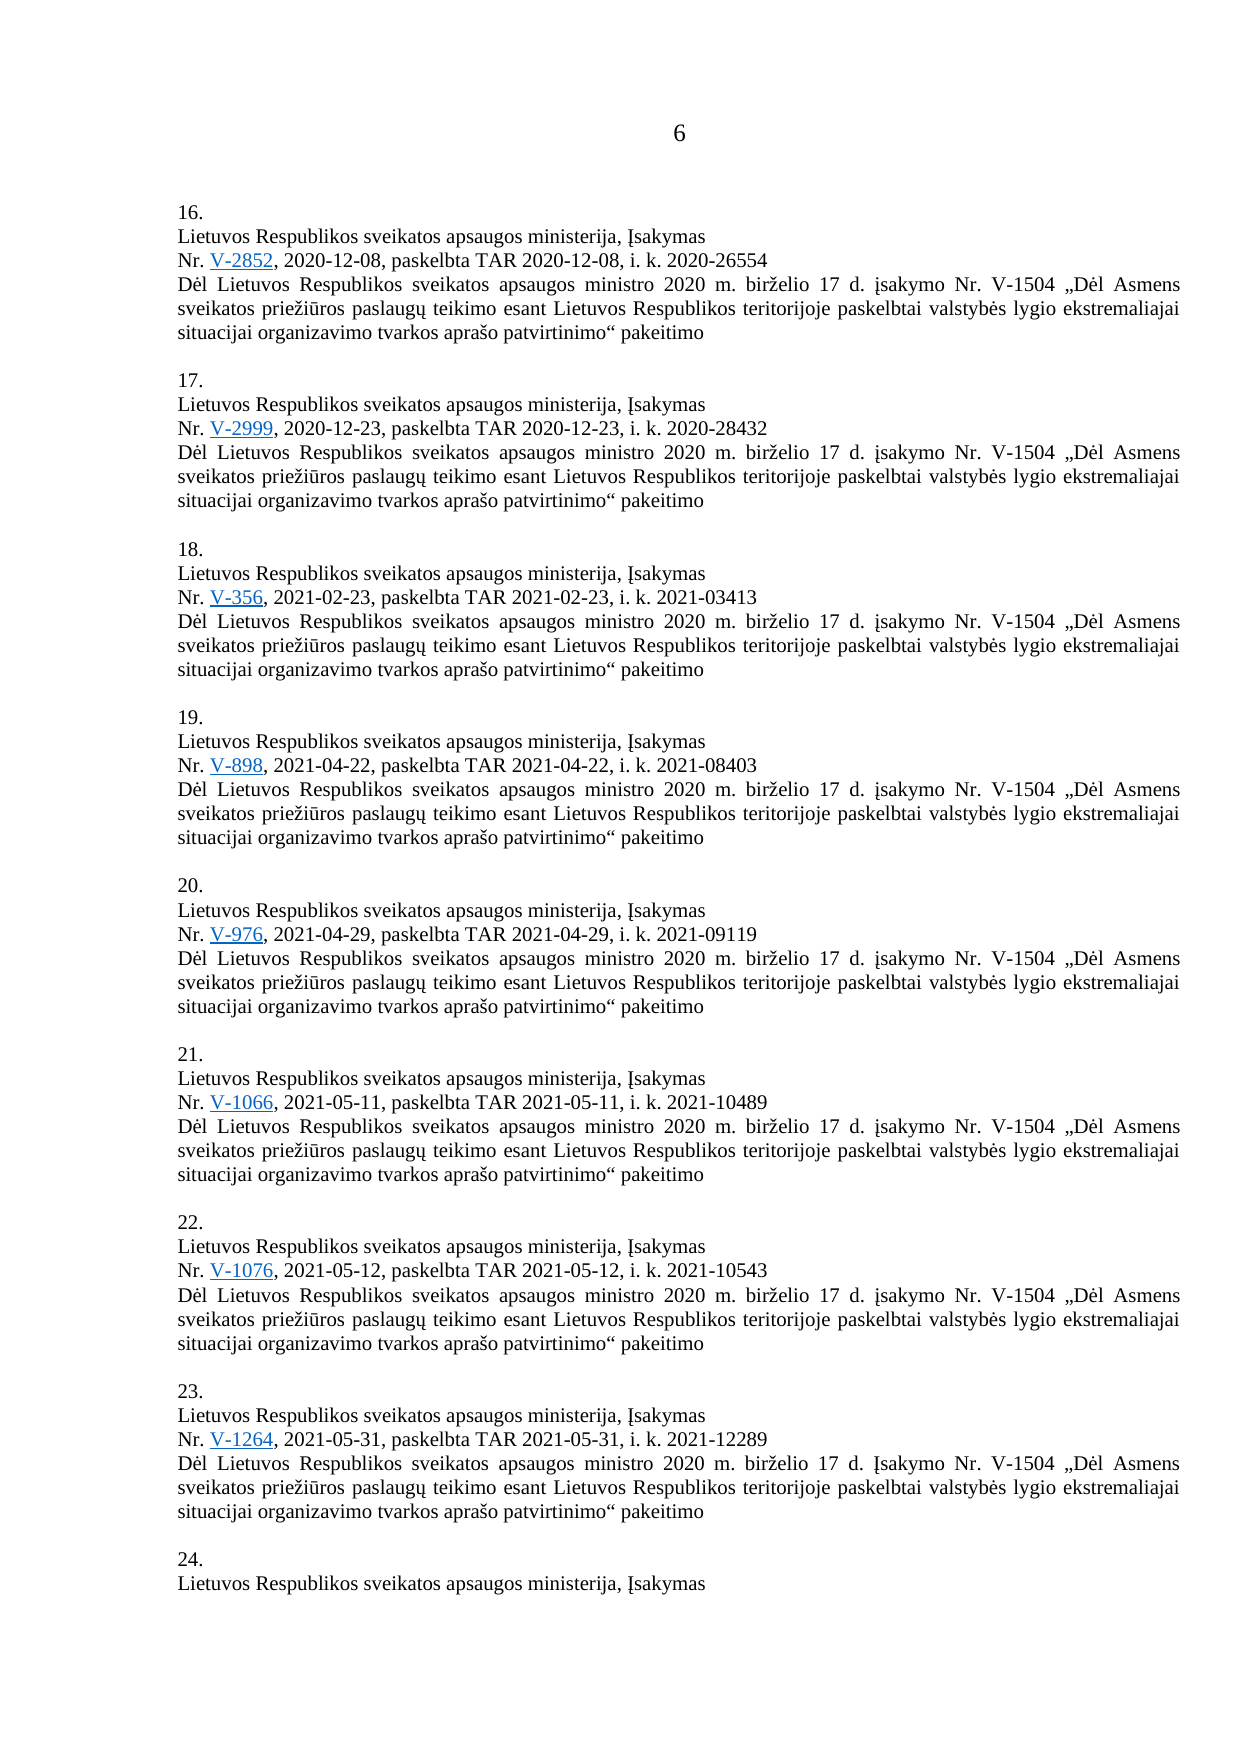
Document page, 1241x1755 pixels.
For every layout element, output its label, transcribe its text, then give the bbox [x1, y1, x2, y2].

text 24. [177, 1547, 1181, 1571]
text 20. [177, 873, 1181, 897]
text 19. [177, 705, 1181, 729]
text Lietuvos Respublikos sveikatos apsaugos ministerija, Įsakymas [177, 729, 1181, 753]
text Nr. V-1264, 2021-05-31, paskelbta TAR 2021-05-31, i. k. 2021-12289 [177, 1427, 1181, 1451]
text Lietuvos Respublikos sveikatos apsaugos ministerija, Įsakymas [177, 1234, 1181, 1258]
text Nr. V-2999, 2020-12-23, paskelbta TAR 2020-12-23, i. k. 2020-28432 [177, 416, 1181, 440]
text Dėl Lietuvos Respublikos sveikatos apsaugos ministro 2020 m. birželio 17 d. Įsakymo Nr. V-1504 „Dėl Asmens sveikatos priežiūros paslaugų teikimo esant Lietuvos Respublikos teritorijoje paskelbtai valstybės lygio ekstremaliajai situacijai organizavimo tvarkos aprašo patvirtinimo“ pakeitimo [177, 1451, 1181, 1523]
text Dėl Lietuvos Respublikos sveikatos apsaugos ministro 2020 m. birželio 17 d. įsakymo Nr. V-1504 „Dėl Asmens sveikatos priežiūros paslaugų teikimo esant Lietuvos Respublikos teritorijoje paskelbtai valstybės lygio ekstremaliajai situacijai organizavimo tvarkos aprašo patvirtinimo“ pakeitimo [177, 1114, 1181, 1186]
text Lietuvos Respublikos sveikatos apsaugos ministerija, Įsakymas [177, 561, 1181, 585]
text 17. [177, 368, 1181, 392]
text Nr. V-898, 2021-04-22, paskelbta TAR 2021-04-22, i. k. 2021-08403 [177, 753, 1181, 777]
text Lietuvos Respublikos sveikatos apsaugos ministerija, Įsakymas [177, 897, 1181, 922]
text Dėl Lietuvos Respublikos sveikatos apsaugos ministro 2020 m. birželio 17 d. įsakymo Nr. V-1504 „Dėl Asmens sveikatos priežiūros paslaugų teikimo esant Lietuvos Respublikos teritorijoje paskelbtai valstybės lygio ekstremaliajai situacijai organizavimo tvarkos aprašo patvirtinimo“ pakeitimo [177, 440, 1181, 512]
text 16. [177, 200, 1181, 224]
text 22. [177, 1210, 1181, 1234]
text Lietuvos Respublikos sveikatos apsaugos ministerija, Įsakymas [177, 1571, 1181, 1595]
text Nr. V-2852, 2020-12-08, paskelbta TAR 2020-12-08, i. k. 2020-26554 [177, 248, 1181, 272]
text 18. [177, 537, 1181, 561]
text Dėl Lietuvos Respublikos sveikatos apsaugos ministro 2020 m. birželio 17 d. įsakymo Nr. V-1504 „Dėl Asmens sveikatos priežiūros paslaugų teikimo esant Lietuvos Respublikos teritorijoje paskelbtai valstybės lygio ekstremaliajai situacijai organizavimo tvarkos aprašo patvirtinimo“ pakeitimo [177, 1282, 1181, 1355]
text Lietuvos Respublikos sveikatos apsaugos ministerija, Įsakymas [177, 224, 1181, 248]
text Dėl Lietuvos Respublikos sveikatos apsaugos ministro 2020 m. birželio 17 d. įsakymo Nr. V-1504 „Dėl Asmens sveikatos priežiūros paslaugų teikimo esant Lietuvos Respublikos teritorijoje paskelbtai valstybės lygio ekstremaliajai situacijai organizavimo tvarkos aprašo patvirtinimo“ pakeitimo [177, 272, 1181, 344]
text 23. [177, 1379, 1181, 1403]
text Nr. V-1076, 2021-05-12, paskelbta TAR 2021-05-12, i. k. 2021-10543 [177, 1258, 1181, 1282]
text Lietuvos Respublikos sveikatos apsaugos ministerija, Įsakymas [177, 1066, 1181, 1090]
text Nr. V-356, 2021-02-23, paskelbta TAR 2021-02-23, i. k. 2021-03413 [177, 585, 1181, 609]
text 21. [177, 1042, 1181, 1066]
text Dėl Lietuvos Respublikos sveikatos apsaugos ministro 2020 m. birželio 17 d. įsakymo Nr. V-1504 „Dėl Asmens sveikatos priežiūros paslaugų teikimo esant Lietuvos Respublikos teritorijoje paskelbtai valstybės lygio ekstremaliajai situacijai organizavimo tvarkos aprašo patvirtinimo“ pakeitimo [177, 946, 1181, 1018]
text Nr. V-1066, 2021-05-11, paskelbta TAR 2021-05-11, i. k. 2021-10489 [177, 1090, 1181, 1114]
text Lietuvos Respublikos sveikatos apsaugos ministerija, Įsakymas [177, 392, 1181, 416]
text Nr. V-976, 2021-04-29, paskelbta TAR 2021-04-29, i. k. 2021-09119 [177, 922, 1181, 946]
text Dėl Lietuvos Respublikos sveikatos apsaugos ministro 2020 m. birželio 17 d. įsakymo Nr. V-1504 „Dėl Asmens sveikatos priežiūros paslaugų teikimo esant Lietuvos Respublikos teritorijoje paskelbtai valstybės lygio ekstremaliajai situacijai organizavimo tvarkos aprašo patvirtinimo“ pakeitimo [177, 777, 1181, 849]
text Lietuvos Respublikos sveikatos apsaugos ministerija, Įsakymas [177, 1403, 1181, 1427]
text Dėl Lietuvos Respublikos sveikatos apsaugos ministro 2020 m. birželio 17 d. įsakymo Nr. V-1504 „Dėl Asmens sveikatos priežiūros paslaugų teikimo esant Lietuvos Respublikos teritorijoje paskelbtai valstybės lygio ekstremaliajai situacijai organizavimo tvarkos aprašo patvirtinimo“ pakeitimo [177, 609, 1181, 681]
